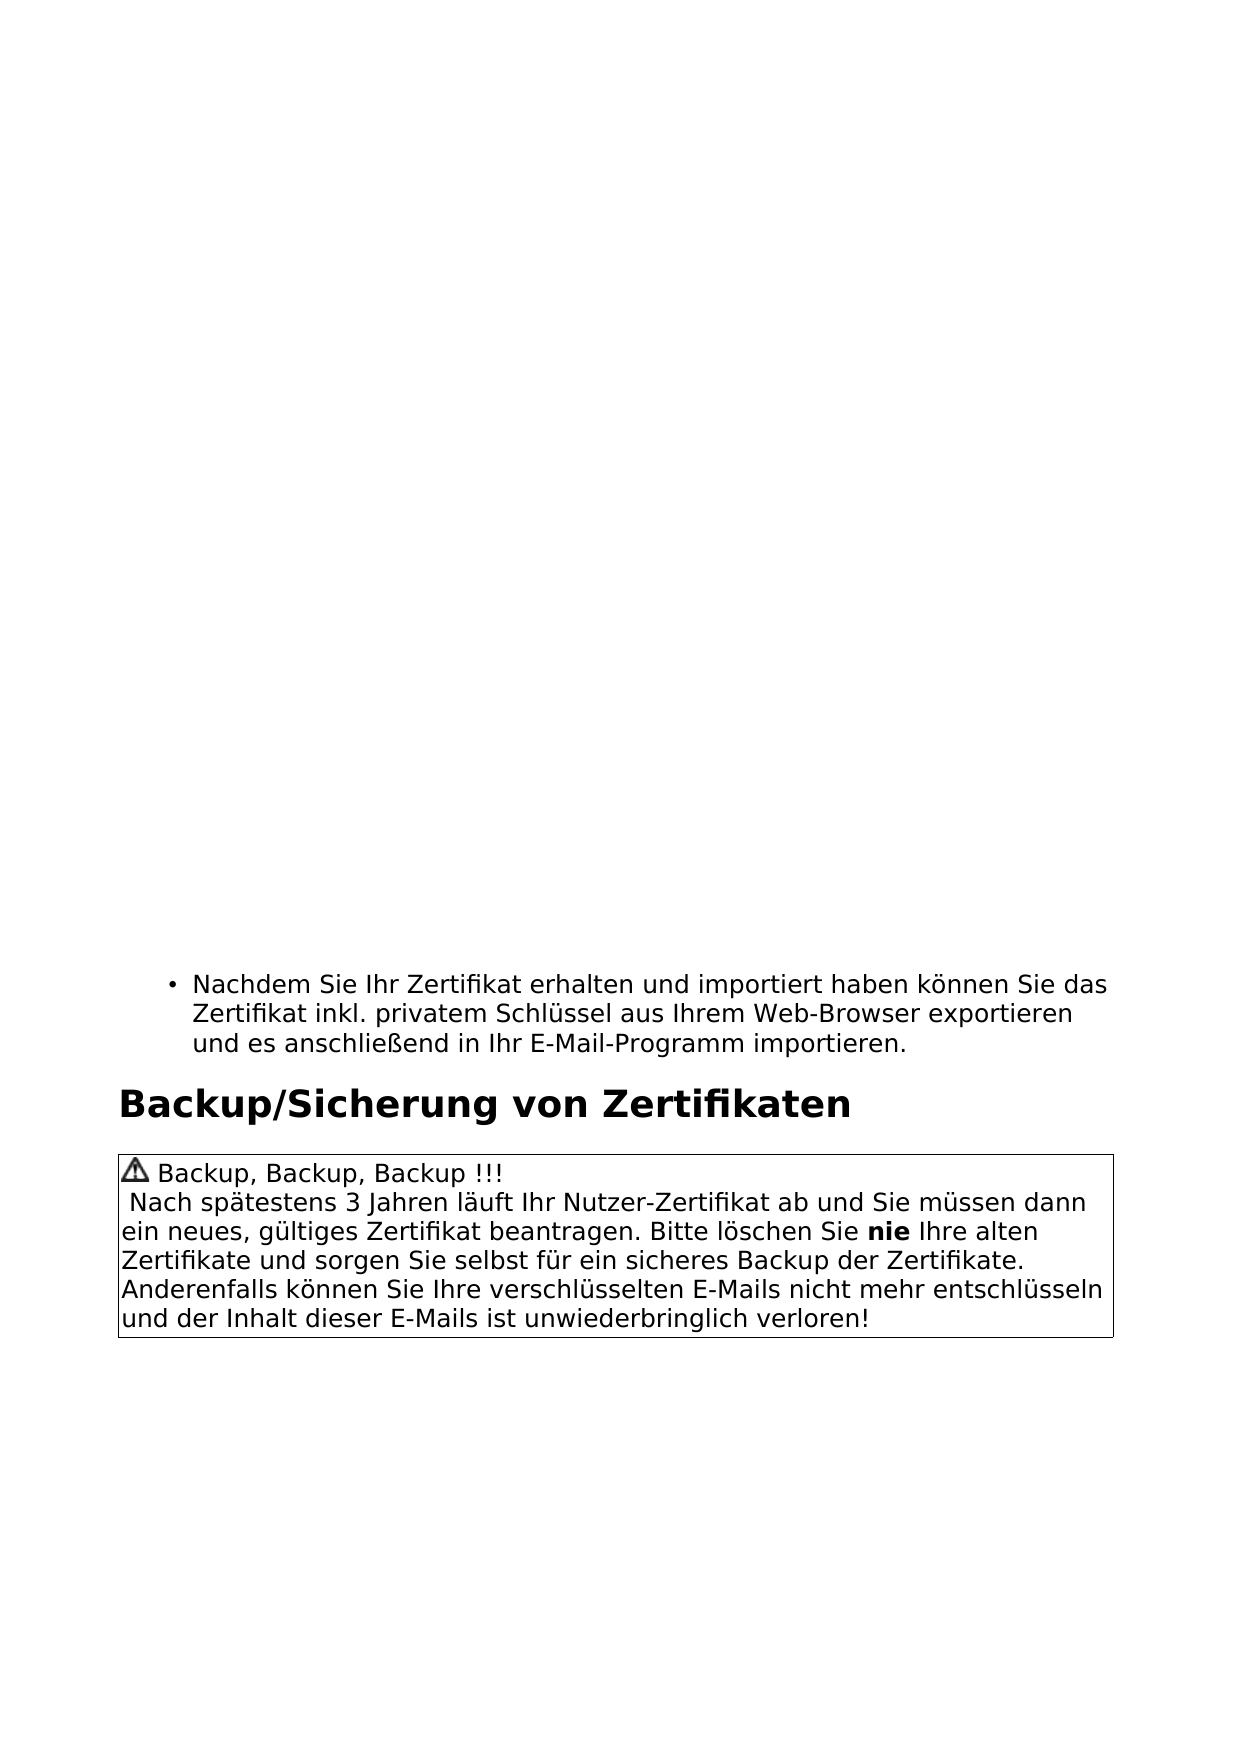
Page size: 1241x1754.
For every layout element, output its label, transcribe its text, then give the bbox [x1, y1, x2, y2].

list Nachdem Sie Ihr Zertifikat erhalten und importiert haben können Sie das Zertifikat inkl. privatem Schlüssel aus Ihrem Web-Browser exportieren und es anschließend in Ihr E-Mail-Programm importieren. [177, 971, 1122, 1058]
picture [121, 1157, 150, 1182]
table_header Backup, Backup, Backup !!! Nach spätestens 3 Jahren läuft Ihr Nutzer-Zertifikat ab und Sie müssen dann ein neues, gültiges Zertifikat beantragen. Bitte löschen Sie nie Ihre alten Zertifikate und sorgen Sie selbst für ein sicheres Backup der Zertifikate. Anderenfalls können Sie Ihre verschlüsselten E-Mails nicht mehr entschlüsseln und der Inhalt dieser E-Mails ist unwiederbringlich verloren! [119, 1155, 1113, 1337]
subtitle Backup/Sicherung von Zertifikaten [118, 1083, 1122, 1127]
